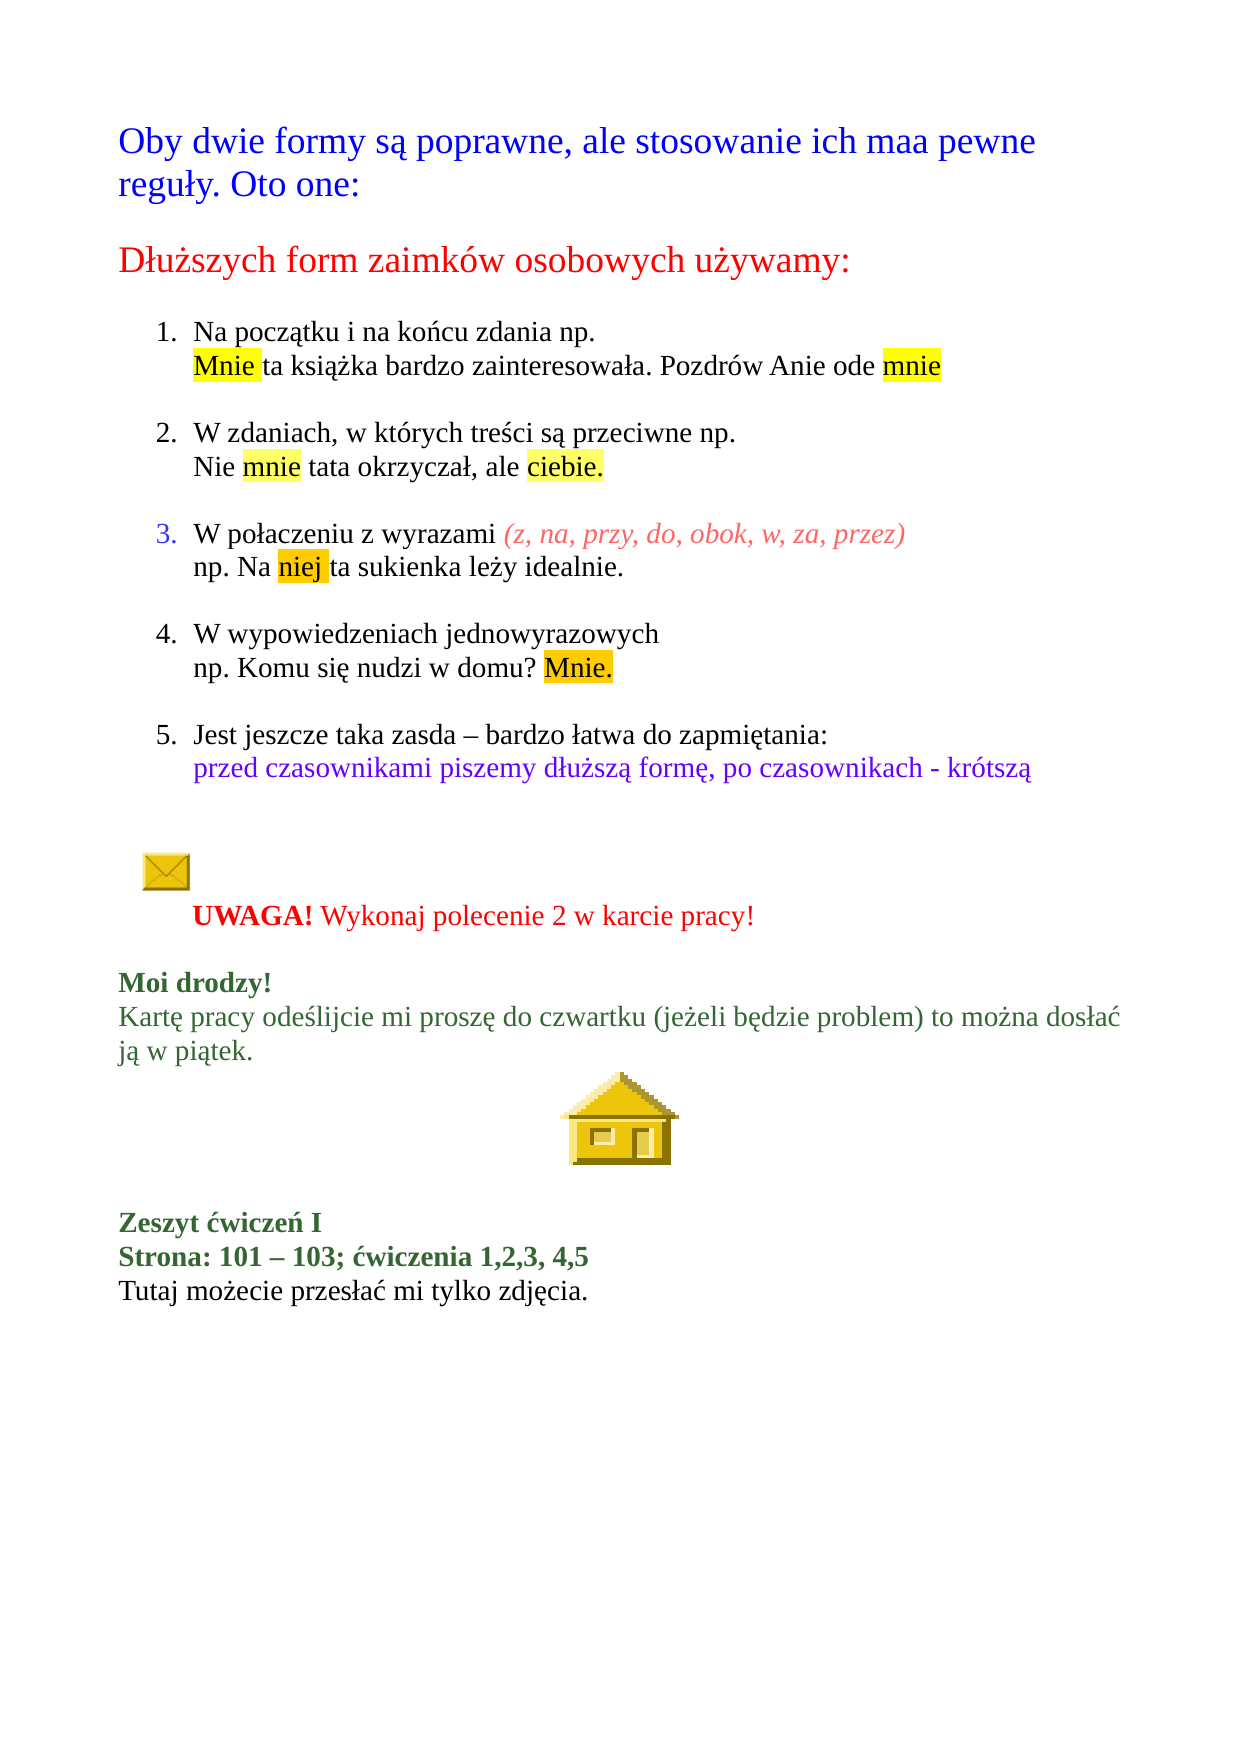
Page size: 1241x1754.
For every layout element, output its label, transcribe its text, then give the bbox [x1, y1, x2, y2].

list np. Na niej ta sukienka leży idealnie. [156, 549, 1122, 583]
list Jest jeszcze taka zasda – bardzo łatwa do zapmiętania: [156, 717, 1122, 751]
list W wypowiedzeniach jednowyrazowych [156, 616, 1122, 650]
text Oby dwie formy są poprawne, ale stosowanie ich maa pewne reguły. Oto one: [118, 118, 1122, 204]
picture [142, 848, 192, 899]
text Moi drodzy! [118, 966, 1122, 999]
list Mnie ta książka bardzo zainteresowała. Pozdrów Anie ode mnie [156, 348, 1122, 382]
list W zdaniach, w których treści są przeciwne np. [156, 415, 1122, 449]
list Nie mnie tata okrzyczał, ale ciebie. [156, 449, 1122, 482]
list Na początku i na końcu zdania np. [156, 314, 1122, 348]
list W połaczeniu z wyrazami (z, na, przy, do, obok, w, za, przez) [156, 516, 1122, 549]
text Zeszyt ćwiczeń I [118, 1206, 1122, 1239]
text Kartę pracy odeślijcie mi proszę do czwartku (jeżeli będzie problem) to można dosłać ją w piątek. [118, 999, 1122, 1066]
picture [552, 1066, 688, 1172]
text UWAGA! Wykonaj polecenie 2 w karcie pracy! [118, 818, 1122, 932]
text Dłuższych form zaimków osobowych używamy: [118, 238, 1122, 281]
list przed czasownikami piszemy dłuższą formę, po czasownikach - krótszą [156, 751, 1122, 784]
text Strona: 101 – 103; ćwiczenia 1,2,3, 4,5 [118, 1239, 1122, 1273]
text Tutaj możecie przesłać mi tylko zdjęcia. [118, 1273, 1122, 1306]
list np. Komu się nudzi w domu? Mnie. [156, 650, 1122, 683]
